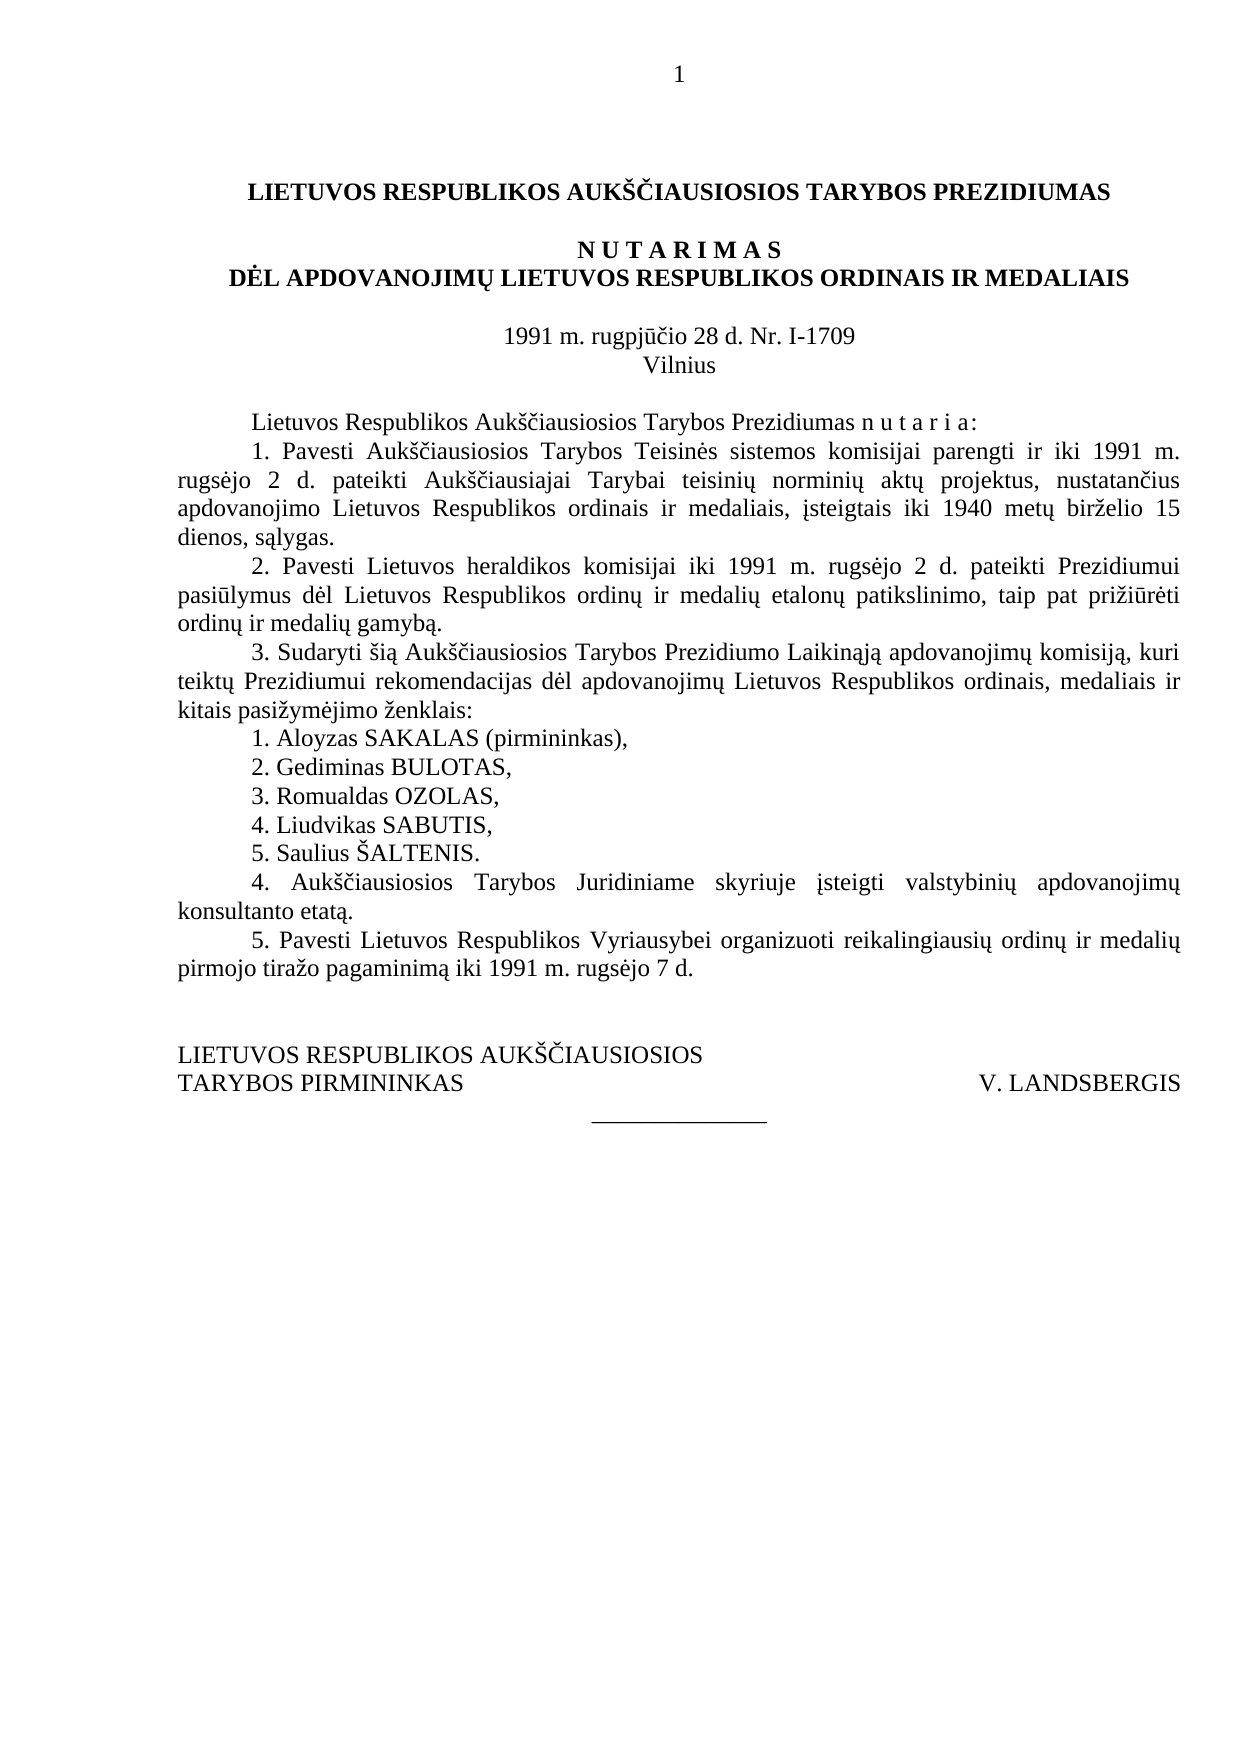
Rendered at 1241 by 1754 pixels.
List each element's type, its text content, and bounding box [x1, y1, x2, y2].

text TARYBOS PIRMININKAS V. LANDSBERGIS [177, 1068, 1181, 1097]
text 1. Pavesti Aukščiausiosios Tarybos Teisinės sistemos komisijai parengti ir iki 1991 m. rugsėjo 2 d. pateikti Aukščiausiajai Tarybai teisinių norminių aktų projektus, nustatančius apdovanojimo Lietuvos Respublikos ordinais ir medaliais, įsteigtais iki 1940 metų birželio 15 dienos, sąlygas. [177, 436, 1181, 551]
text 1. Aloyzas SAKALAS (pirmininkas), [177, 723, 1181, 752]
text LIETUVOS RESPUBLIKOS AUKŠČIAUSIOSIOS [177, 1040, 1181, 1068]
text 2. Pavesti Lietuvos heraldikos komisijai iki 1991 m. rugsėjo 2 d. pateikti Prezidiumui pasiūlymus dėl Lietuvos Respublikos ordinų ir medalių etalonų patikslinimo, taip pat prižiūrėti ordinų ir medalių gamybą. [177, 551, 1181, 637]
text N U T A R I M A S [177, 235, 1181, 263]
text ______________ [177, 1097, 1181, 1126]
text Vilnius [177, 350, 1181, 378]
text 5. Pavesti Lietuvos Respublikos Vyriausybei organizuoti reikalingiausių ordinų ir medalių pirmojo tiražo pagaminimą iki 1991 m. rugsėjo 7 d. [177, 925, 1181, 982]
text 5. Saulius ŠALTENIS. [177, 838, 1181, 867]
text 4. Liudvikas SABUTIS, [177, 810, 1181, 838]
text 4. Aukščiausiosios Tarybos Juridiniame skyriuje įsteigti valstybinių apdovanojimų konsultanto etatą. [177, 867, 1181, 925]
text DĖL APDOVANOJIMŲ LIETUVOS RESPUBLIKOS ORDINAIS IR MEDALIAIS [177, 263, 1181, 292]
text Lietuvos Respublikos Aukščiausiosios Tarybos Prezidiumas nutaria: [177, 407, 1181, 436]
text 3. Romualdas OZOLAS, [177, 781, 1181, 810]
text LIETUVOS RESPUBLIKOS AUKŠČIAUSIOSIOS TARYBOS PREZIDIUMAS [177, 177, 1181, 206]
text 2. Gediminas BULOTAS, [177, 752, 1181, 781]
text 1991 m. rugpjūčio 28 d. Nr. I-1709 [177, 321, 1181, 350]
text 3. Sudaryti šią Aukščiausiosios Tarybos Prezidiumo Laikinąją apdovanojimų komisiją, kuri teiktų Prezidiumui rekomendacijas dėl apdovanojimų Lietuvos Respublikos ordinais, medaliais ir kitais pasižymėjimo ženklais: [177, 637, 1181, 723]
